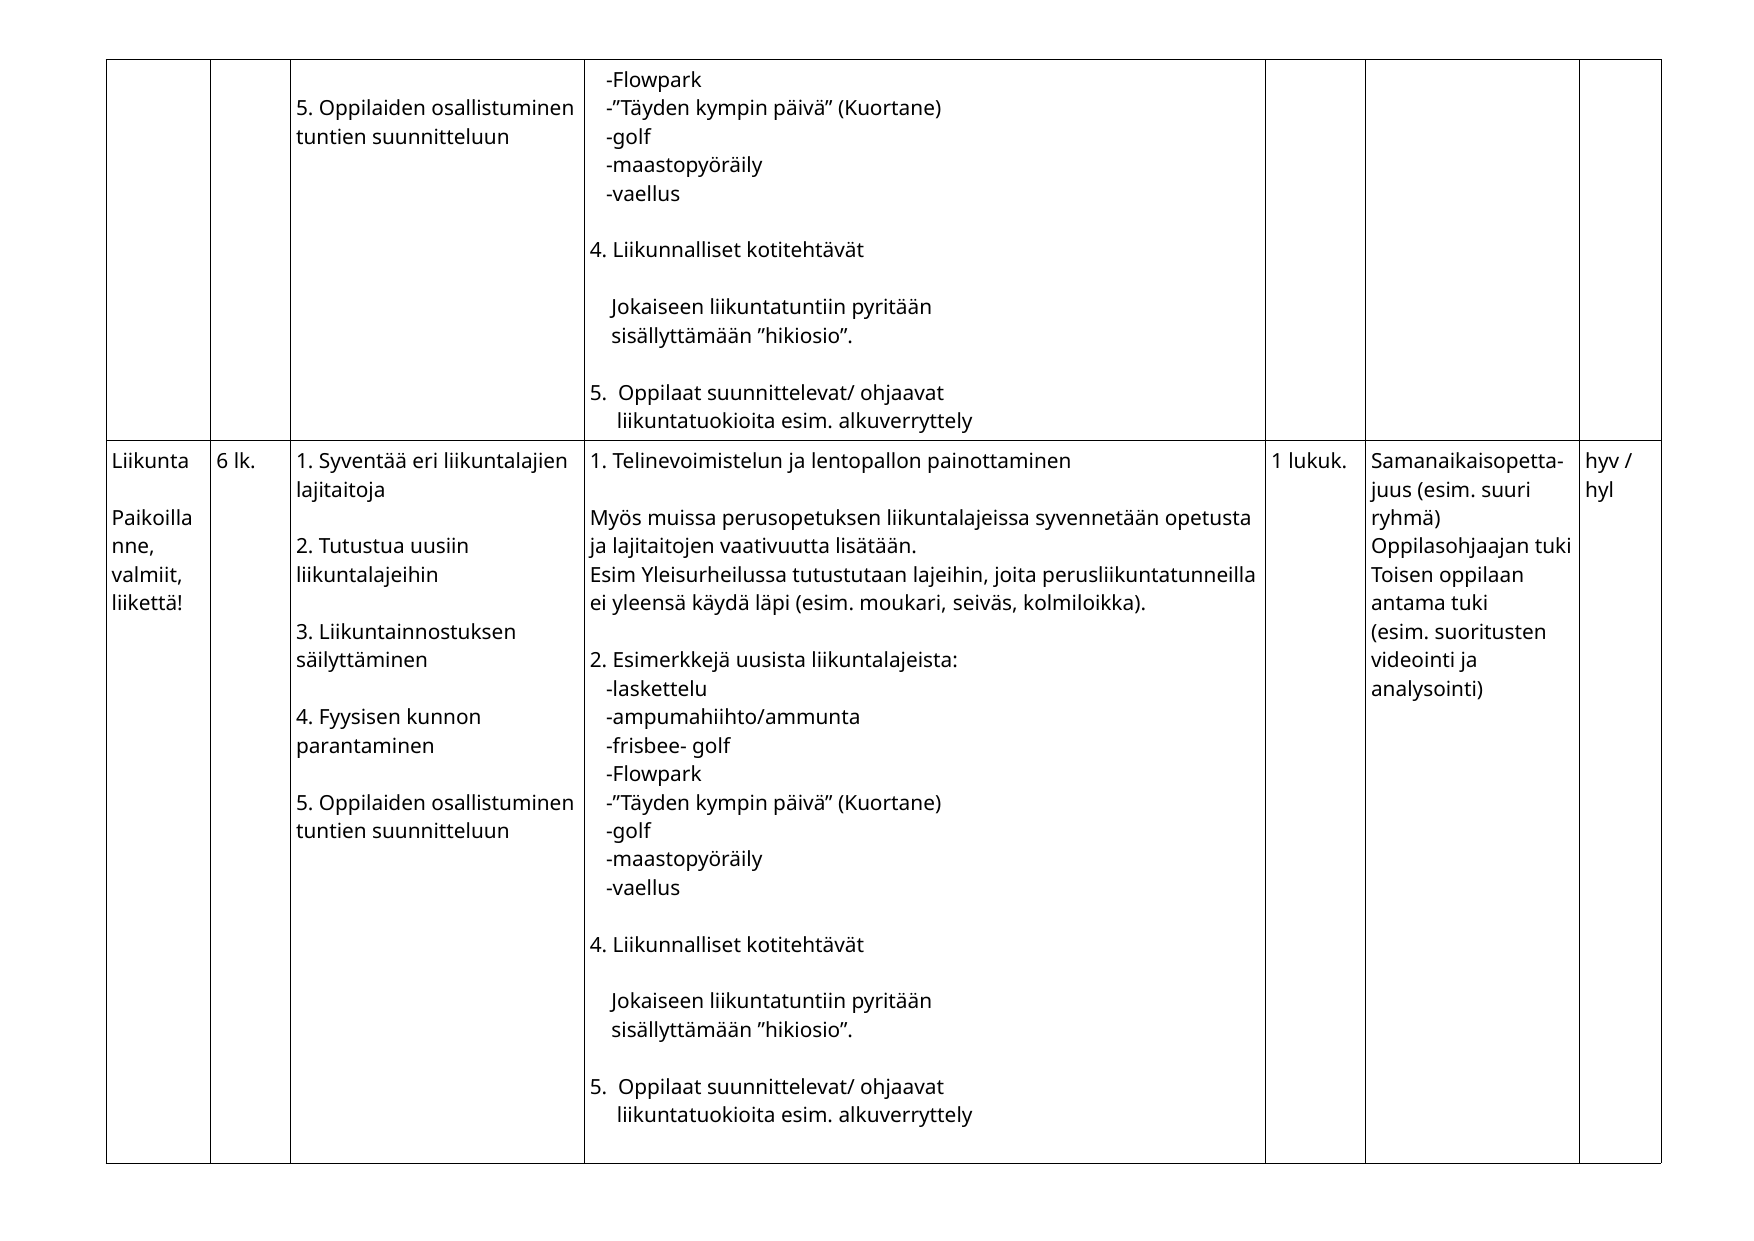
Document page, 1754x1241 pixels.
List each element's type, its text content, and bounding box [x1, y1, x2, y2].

table_cell hyv / hyl [1580, 441, 1661, 1163]
table_cell Samanaikaisopetta-juus (esim. suuri ryhmä) Oppilasohjaajan tuki Toisen oppilaan antama tuki (esim. suoritusten videointi ja analysointi) [1366, 441, 1579, 1163]
table_cell 1. Telinevoimistelun ja lentopallon painottaminen Myös muissa perusopetuksen liikuntalajeissa syvennetään opetusta ja lajitaitojen vaativuutta lisätään. Esim Yleisurheilussa tutustutaan lajeihin, joita perusliikuntatunneilla ei yleensä käydä läpi (esim. moukari, seiväs, kolmiloikka). 2. Esimerkkejä uusista liikuntalajeista: -laskettelu -ampumahiihto/ammunta -frisbee- golf -Flowpark -”Täyden kympin päivä” (Kuortane) -golf -maastopyöräily -vaellus 4. Liikunnalliset kotitehtävät Jokaiseen liikuntatuntiin pyritään sisällyttämään ”hikiosio”. 5. Oppilaat suunnittelevat/ ohjaavat liikuntatuokioita esim. alkuverryttely [585, 441, 1265, 1163]
table_cell -Flowpark -”Täyden kympin päivä” (Kuortane) -golf -maastopyöräily -vaellus 4. Liikunnalliset kotitehtävät Jokaiseen liikuntatuntiin pyritään sisällyttämään ”hikiosio”. 5. Oppilaat suunnittelevat/ ohjaavat liikuntatuokioita esim. alkuverryttely [585, 60, 1265, 440]
table_cell Liikunta Paikoillanne, valmiit, liikettä! [107, 441, 210, 1163]
table_cell [1366, 60, 1579, 440]
table_cell [107, 60, 210, 440]
table_cell [1580, 60, 1661, 440]
table_cell 1. Syventää eri liikuntalajien lajitaitoja 2. Tutustua uusiin liikuntalajeihin 3. Liikuntainnostuksen säilyttäminen 4. Fyysisen kunnon parantaminen 5. Oppilaiden osallistuminen tuntien suunnitteluun [291, 441, 584, 1163]
table_cell [1266, 60, 1365, 440]
table_cell [211, 60, 290, 440]
table_cell 1 lukuk. [1266, 441, 1365, 1163]
table_cell 5. Oppilaiden osallistuminen tuntien suunnitteluun [291, 60, 584, 440]
table_cell 6 lk. [211, 441, 290, 1163]
